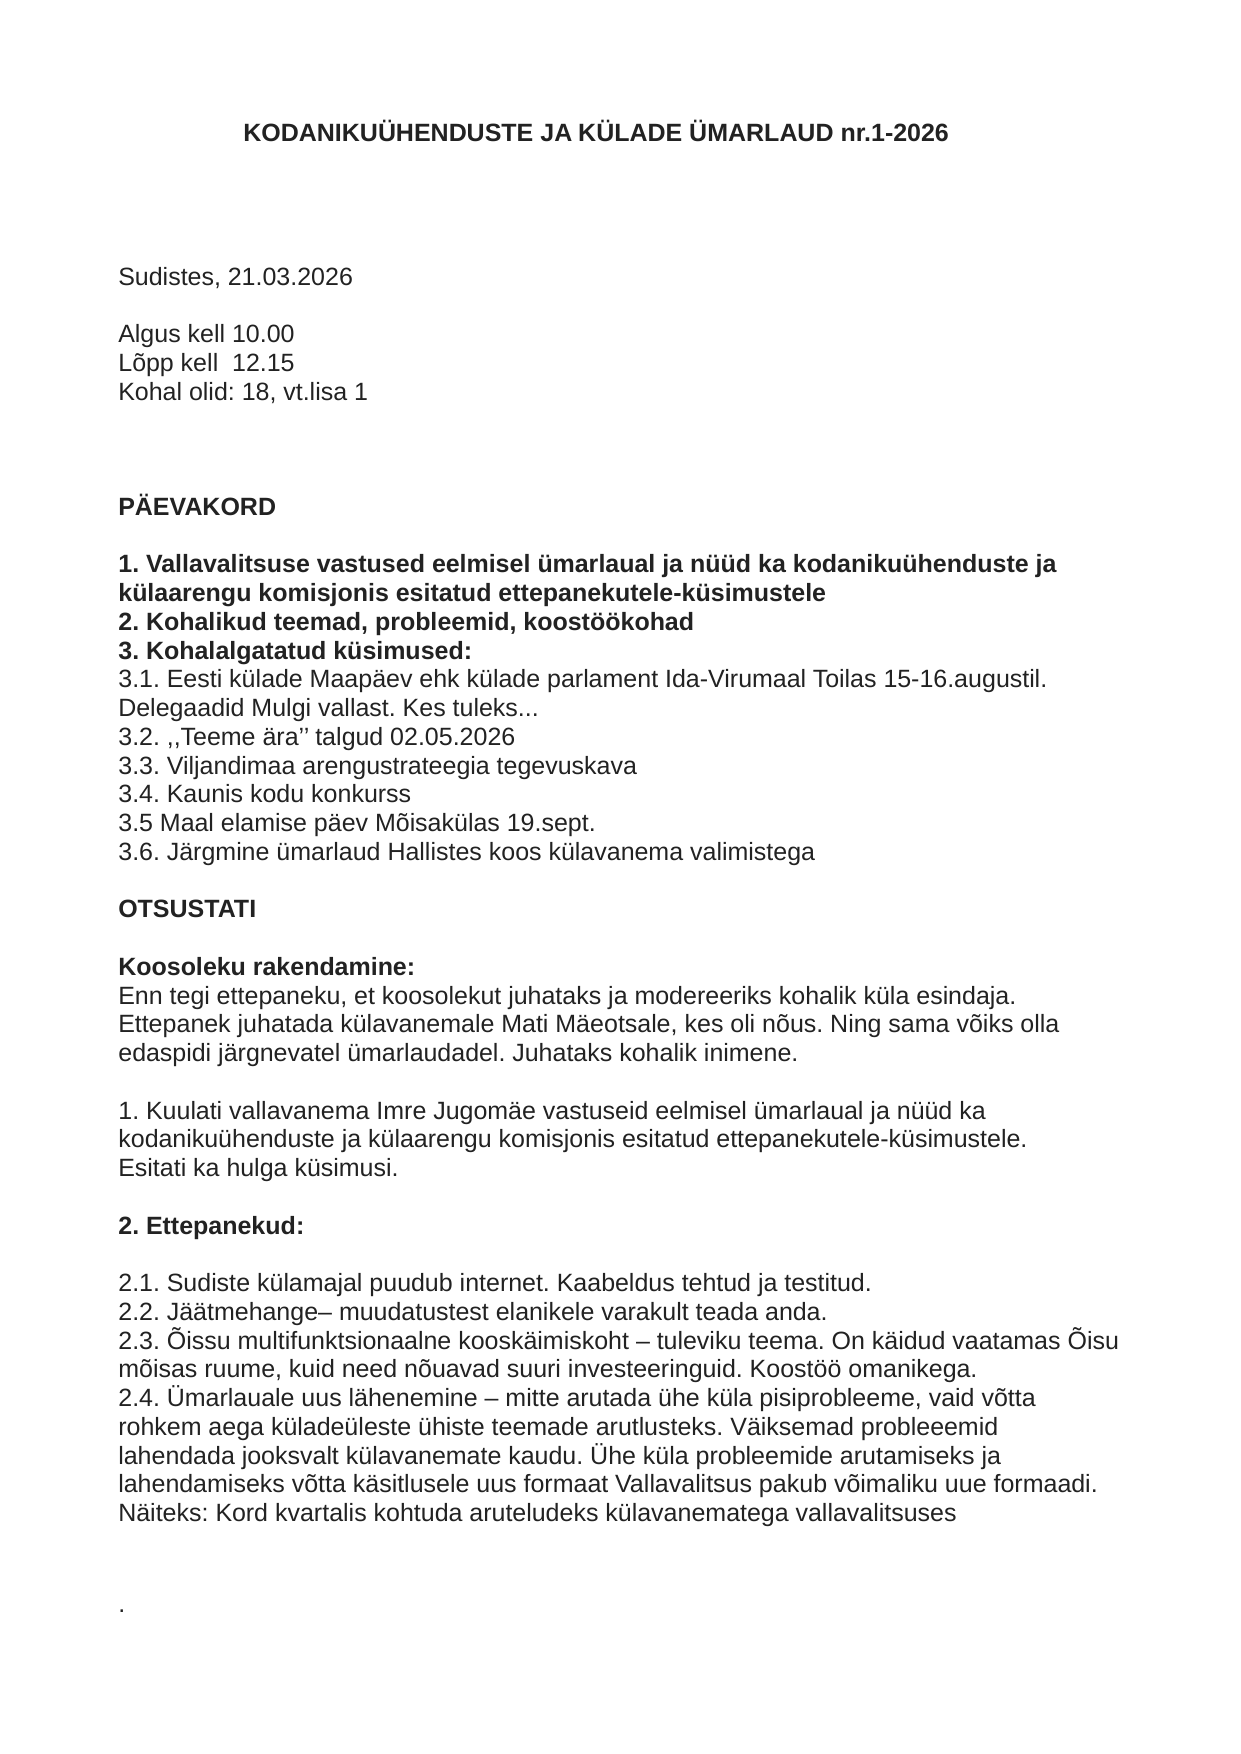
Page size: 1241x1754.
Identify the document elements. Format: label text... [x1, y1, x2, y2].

text Lõpp kell 12.15 [118, 348, 1122, 377]
text Algus kell 10.00 [118, 319, 1122, 348]
text OTSUSTATI [118, 894, 1122, 923]
text 2.1. Sudiste külamajal puudub internet. Kaabeldus tehtud ja testitud. [118, 1268, 1122, 1297]
text 3.1. Eesti külade Maapäev ehk külade parlament Ida-Virumaal Toilas 15-16.augustil. Delegaadid Mulgi vallast. Kes tuleks... [118, 664, 1122, 722]
text Kohal olid: 18, vt.lisa 1 [118, 377, 1122, 406]
text PÄEVAKORD [118, 492, 1122, 521]
text 2.2. Jäätmehange– muudatustest elanikele varakult teada anda. [118, 1297, 1122, 1326]
text 3.4. Kaunis kodu konkurss [118, 779, 1122, 808]
text 3.6. Järgmine ümarlaud Hallistes koos külavanema valimistega [118, 837, 1122, 866]
text 2. Kohalikud teemad, probleemid, koostöökohad [118, 607, 1122, 636]
text Koosoleku rakendamine: [118, 952, 1122, 981]
text KODANIKUÜHENDUSTE JA KÜLADE ÜMARLAUD nr.1-2026 [118, 118, 1122, 147]
text 2.4. Ümarlauale uus lähenemine – mitte arutada ühe küla pisiprobleeme, vaid võtta rohkem aega küladeüleste ühiste teemade arutlusteks. Väiksemad probleeemid lahendada jooksvalt külavanemate kaudu. Ühe küla probleemide arutamiseks ja lahendamiseks võtta käsitlusele uus formaat Vallavalitsus pakub võimaliku uue formaadi. Näiteks: Kord kvartalis kohtuda aruteludeks külavanematega vallavalitsuses [118, 1383, 1122, 1527]
text 1. Vallavalitsuse vastused eelmisel ümarlaual ja nüüd ka kodanikuühenduste ja külaarengu komisjonis esitatud ettepanekutele-küsimustele [118, 549, 1122, 607]
text 3.5 Maal elamise päev Mõisakülas 19.sept. [118, 808, 1122, 837]
text 1. Kuulati vallavanema Imre Jugomäe vastuseid eelmisel ümarlaual ja nüüd ka kodanikuühenduste ja külaarengu komisjonis esitatud ettepanekutele-küsimustele. [118, 1096, 1122, 1153]
text 3. Kohalalgatatud küsimused: [118, 636, 1122, 664]
text 2.3. Õissu multifunktsionaalne kooskäimiskoht – tuleviku teema. On käidud vaatamas Õisu mõisas ruume, kuid need nõuavad suuri investeeringuid. Koostöö omanikega. [118, 1326, 1122, 1383]
text Sudistes, 21.03.2026 [118, 262, 1122, 291]
text 2. Ettepanekud: [118, 1211, 1122, 1239]
text Enn tegi ettepaneku, et koosolekut juhataks ja modereeriks kohalik küla esindaja. Ettepanek juhatada külavanemale Mati Mäeotsale, kes oli nõus. Ning sama võiks olla edaspidi järgnevatel ümarlaudadel. Juhataks kohalik inimene. [118, 981, 1122, 1067]
text 3.3. Viljandimaa arengustrateegia tegevuskava [118, 751, 1122, 779]
text Esitati ka hulga küsimusi. [118, 1153, 1122, 1182]
text . [118, 1589, 1122, 1618]
text 3.2. ,,Teeme ära’’ talgud 02.05.2026 [118, 722, 1122, 751]
